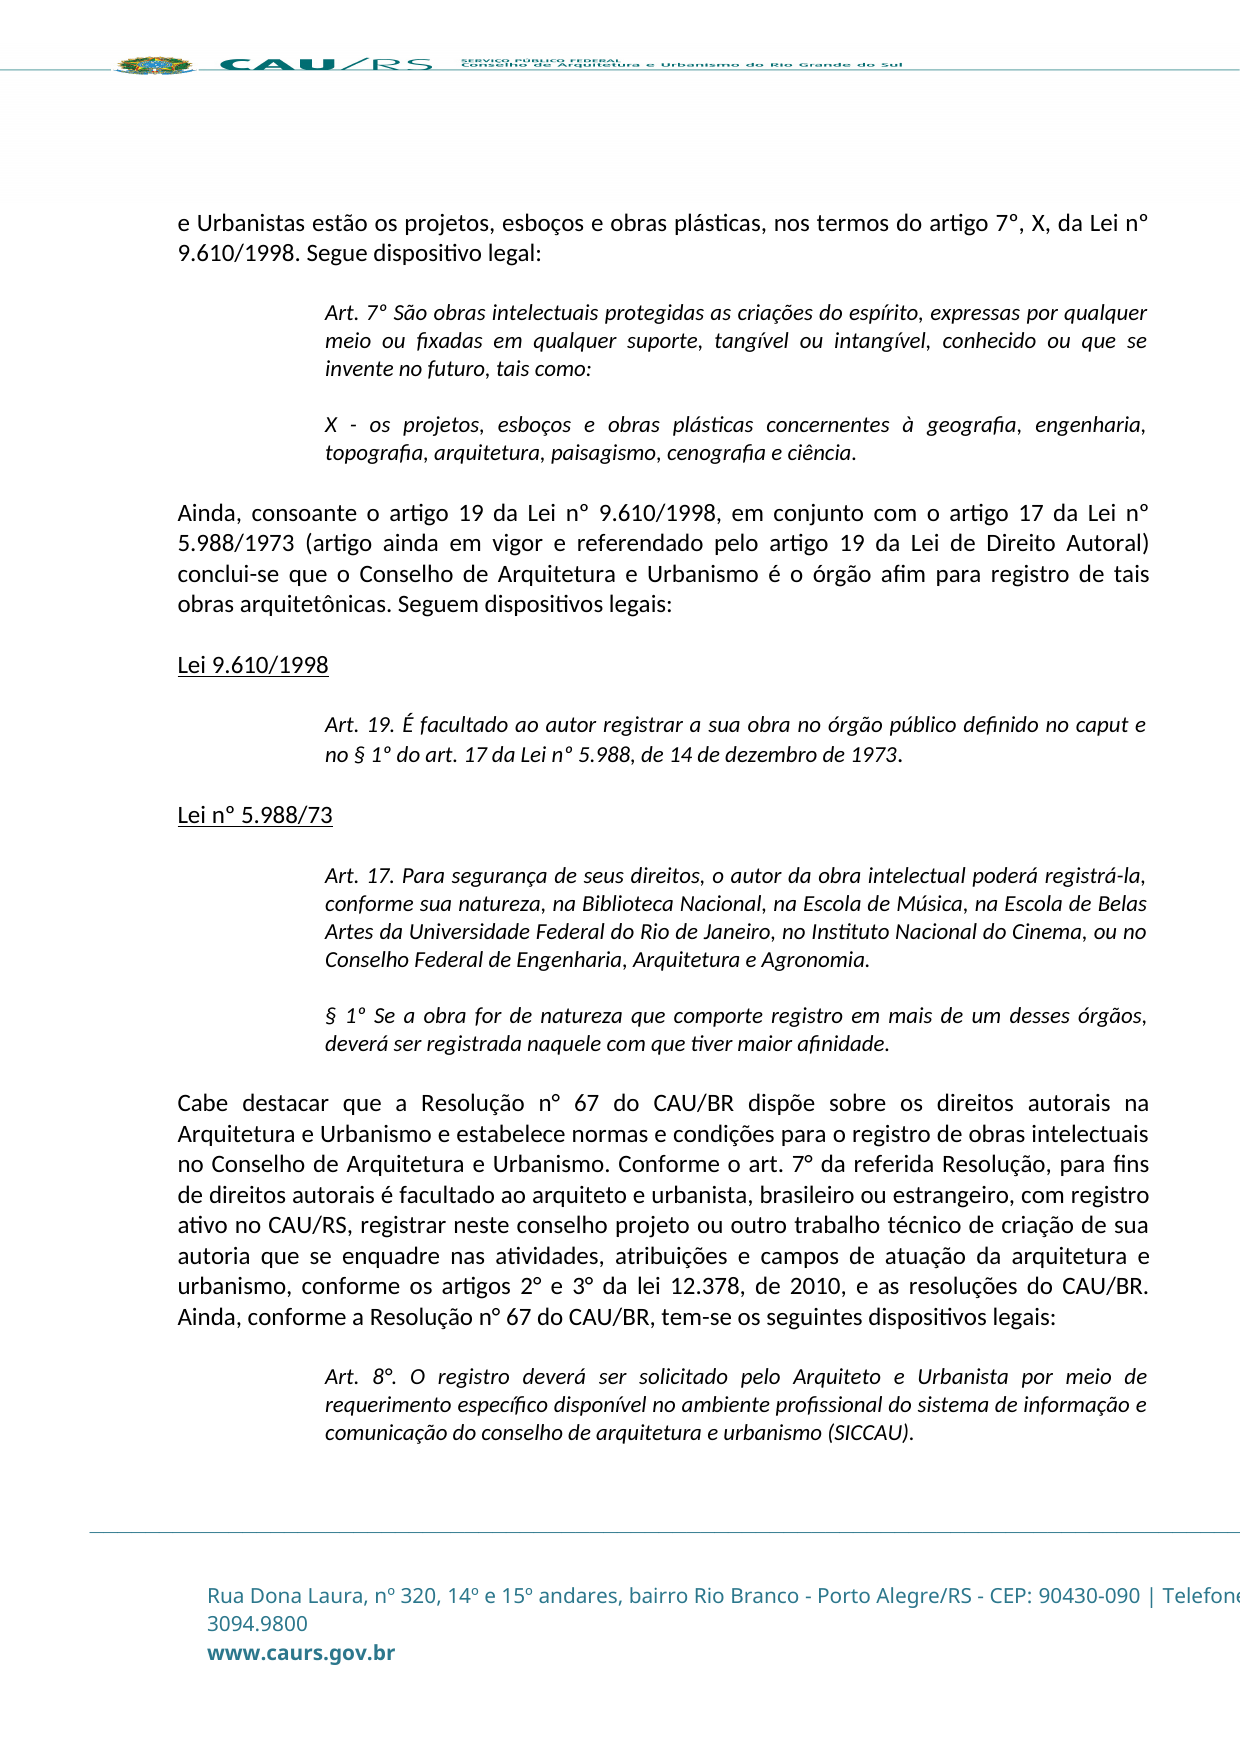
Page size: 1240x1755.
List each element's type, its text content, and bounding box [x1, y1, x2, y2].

text § 1º Se a obra for de natureza que comporte registro em mais de um desses órgãos, deverá ser registrada naquele com que tiver maior afinidade. [325, 1001, 1151, 1057]
text Ainda, consoante o artigo 19 da Lei nº 9.610/1998, em conjunto com o artigo 17 da Lei nº 5.988/1973 (artigo ainda em vigor e referendado pelo artigo 19 da Lei de Direito Autoral) conclui-se que o Conselho de Arquitetura e Urbanismo é o órgão afim para registro de tais obras arquitetônicas. Seguem dispositivos legais: [177, 497, 1151, 619]
text e Urbanistas estão os projetos, esboços e obras plásticas, nos termos do artigo 7º, X, da Lei nº 9.610/1998. Segue dispositivo legal: [177, 207, 1151, 268]
text Art. 19. É facultado ao autor registrar a sua obra no órgão público definido no caput e no § 1º do art. 17 da Lei nº 5.988, de 14 de dezembro de 1973. [325, 711, 1151, 769]
text Art. 17. Para segurança de seus direitos, o autor da obra intelectual poderá registrá-la, conforme sua natureza, na Biblioteca Nacional, na Escola de Música, na Escola de Belas Artes da Universidade Federal do Rio de Janeiro, no Instituto Nacional do Cinema, ou no Conselho Federal de Engenharia, Arquitetura e Agronomia. [325, 861, 1151, 973]
text Lei nº 5.988/73 [177, 800, 1151, 830]
text X - os projetos, esboços e obras plásticas concernentes à geografia, engenharia, topografia, arquitetura, paisagismo, cenografia e ciência. [325, 410, 1151, 466]
text Art. 7º São obras intelectuais protegidas as criações do espírito, expressas por qualquer meio ou fixadas em qualquer suporte, tangível ou intangível, conhecido ou que se invente no futuro, tais como: [325, 298, 1151, 382]
text Lei 9.610/1998 [177, 649, 1151, 680]
text Art. 8°. O registro deverá ser solicitado pelo Arquiteto e Urbanista por meio de requerimento específico disponível no ambiente profissional do sistema de informação e comunicação do conselho de arquitetura e urbanismo (SICCAU). [325, 1362, 1151, 1446]
text Cabe destacar que a Resolução n° 67 do CAU/BR dispõe sobre os direitos autorais na Arquitetura e Urbanismo e estabelece normas e condições para o registro de obras intelectuais no Conselho de Arquitetura e Urbanismo. Conforme o art. 7° da referida Resolução, para fins de direitos autorais é facultado ao arquiteto e urbanista, brasileiro ou estrangeiro, com registro ativo no CAU/RS, registrar neste conselho projeto ou outro trabalho técnico de criação de sua autoria que se enquadre nas atividades, atribuições e campos de atuação da arquitetura e urbanismo, conforme os artigos 2° e 3° da lei 12.378, de 2010, e as resoluções do CAU/BR. Ainda, conforme a Resolução n° 67 do CAU/BR, tem-se os seguintes dispositivos legais: [177, 1087, 1151, 1332]
